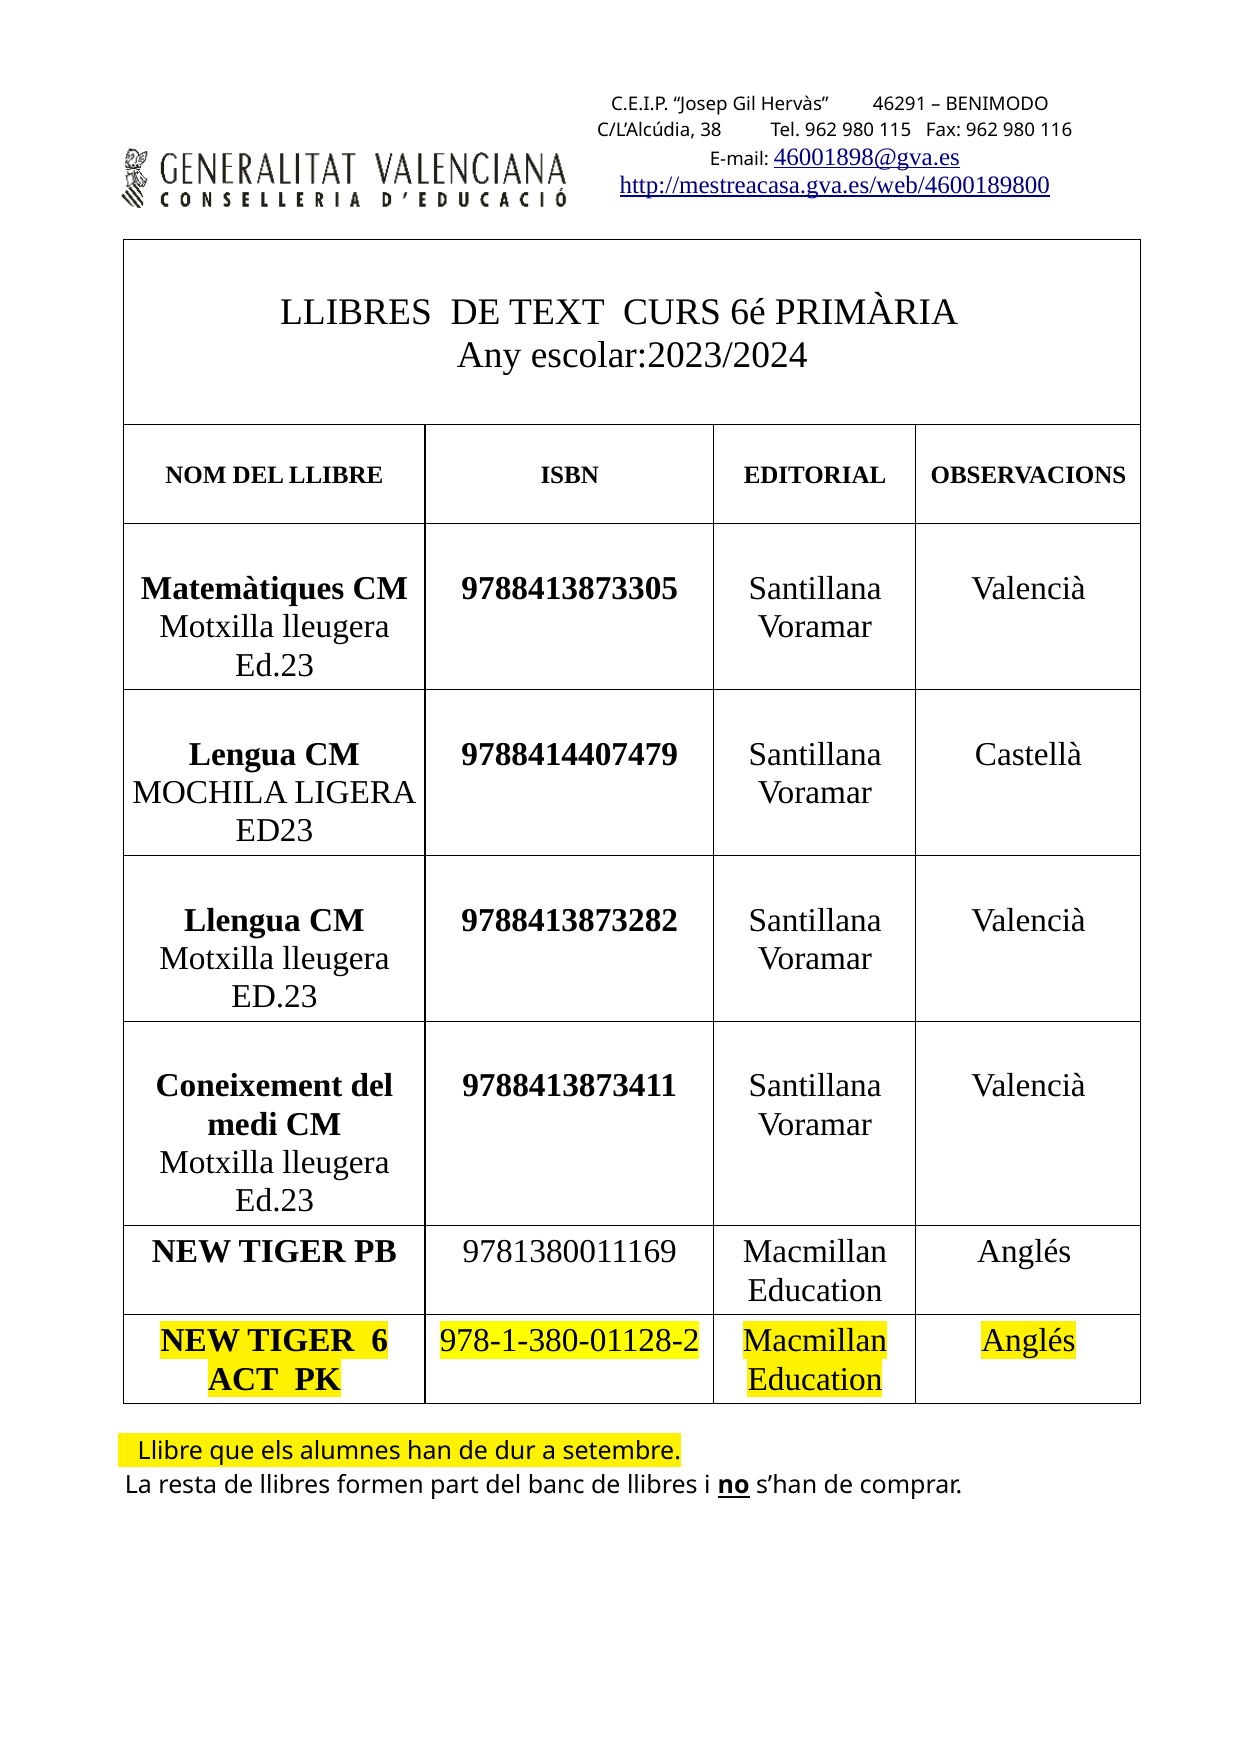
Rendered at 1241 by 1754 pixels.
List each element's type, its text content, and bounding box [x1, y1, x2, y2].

table_cell Llengua CM Motxilla lleugera ED.23 [124, 856, 424, 1021]
text Llibre que els alumnes han de dur a setembre. [118, 1433, 1122, 1467]
table_cell Santillana Voramar [714, 1022, 915, 1225]
table_cell 9788413873411 [426, 1022, 713, 1225]
table_cell Macmillan Education [714, 1226, 915, 1314]
subtitle C.E.I.P. “Josep Gil Hervàs” 46291 – Benimodo [579, 91, 1090, 116]
table_cell Coneixement del medi CM Motxilla lleugera Ed.23 [124, 1022, 424, 1225]
table_cell 9788413873282 [426, 856, 713, 1021]
table_cell Santillana Voramar [714, 690, 915, 855]
table_cell ISBN [426, 425, 713, 523]
table_cell Macmillan Education [714, 1315, 915, 1403]
table_cell Lengua CM MOCHILA LIGERA ED23 [124, 690, 424, 855]
table_cell 978-1-380-01128-2 [426, 1315, 713, 1403]
table_header LLIBRES DE TEXT CURS 6é PRIMÀRIA Any escolar:2023/2024 [124, 240, 1140, 424]
text E-mail: 46001898@gva.es [579, 142, 1090, 170]
text C/L’Alcúdia, 38 Tel. 962 980 115 Fax: 962 980 116 [579, 116, 1090, 142]
table_cell 9788413873305 [426, 524, 713, 689]
table_cell 9788414407479 [426, 690, 713, 855]
table_cell Santillana Voramar [714, 524, 915, 689]
table_cell NOM DEL LLIBRE [124, 425, 424, 523]
table_cell Anglés [916, 1315, 1140, 1403]
table_cell NEW TIGER 6 ACT PK [124, 1315, 424, 1403]
text La resta de llibres formen part del banc de llibres i no s’han de comprar. [118, 1467, 1122, 1501]
table_cell 9781380011169 [426, 1226, 713, 1314]
table_cell Anglés [916, 1226, 1140, 1314]
table_cell OBSERVACIONS [916, 425, 1140, 523]
table_cell Castellà [916, 690, 1140, 855]
table_cell EDITORIAL [714, 425, 915, 523]
table_cell Valencià [916, 524, 1140, 689]
table_cell Valencià [916, 856, 1140, 1021]
table_cell NEW TIGER PB [124, 1226, 424, 1314]
table_cell Valencià [916, 1022, 1140, 1225]
table_cell Matemàtiques CM Motxilla lleugera Ed.23 [124, 524, 424, 689]
table_cell Santillana Voramar [714, 856, 915, 1021]
text http://mestreacasa.gva.es/web/4600189800 [579, 170, 1090, 199]
